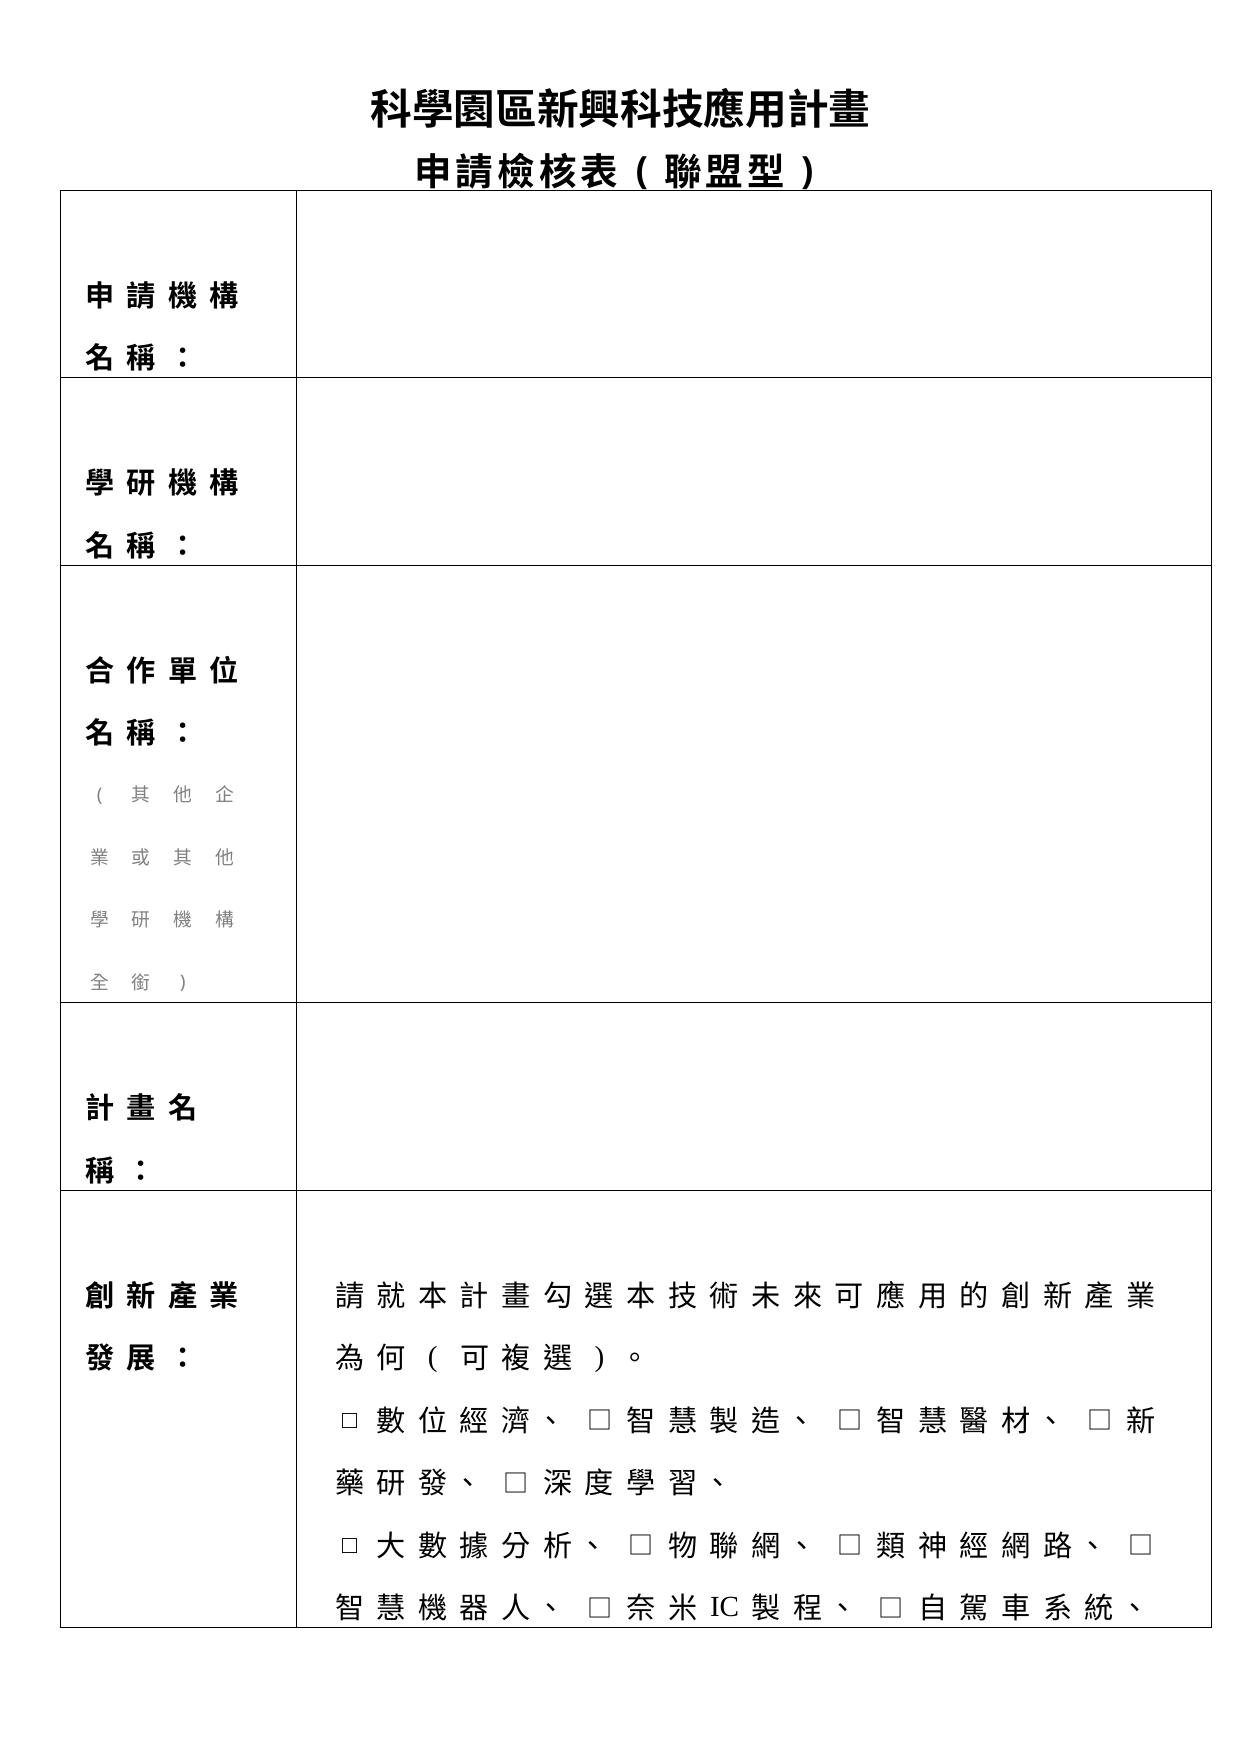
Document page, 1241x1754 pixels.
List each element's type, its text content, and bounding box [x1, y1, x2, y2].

table_cell 創新產業發展： [61, 1191, 296, 1627]
table_cell 學研機構名稱： [61, 378, 296, 564]
table_cell 請就本計畫勾選本技術未來可應用的創新產業為何(可複選)。 □數位經濟、□智慧製造、□智慧醫材、□新藥研發、□深度學習、 □大數據分析、□物聯網、□類神經網路、□智慧機器人、□奈米IC製程、□自駕車系統、 [297, 1191, 1211, 1627]
table_cell 合作單位名稱： (其他企業或其他學研機構全銜) [61, 566, 296, 1002]
table_cell [297, 566, 1211, 1002]
table_header 申請機構名稱： [61, 191, 296, 377]
text 申請檢核表(聯盟型) [78, 127, 1162, 189]
table_cell [297, 1003, 1211, 1189]
table_cell 計畫名稱： [61, 1003, 296, 1189]
table_cell [297, 378, 1211, 564]
text 科學園區新興科技應用計畫 [78, 64, 1162, 127]
table_header [297, 191, 1211, 377]
